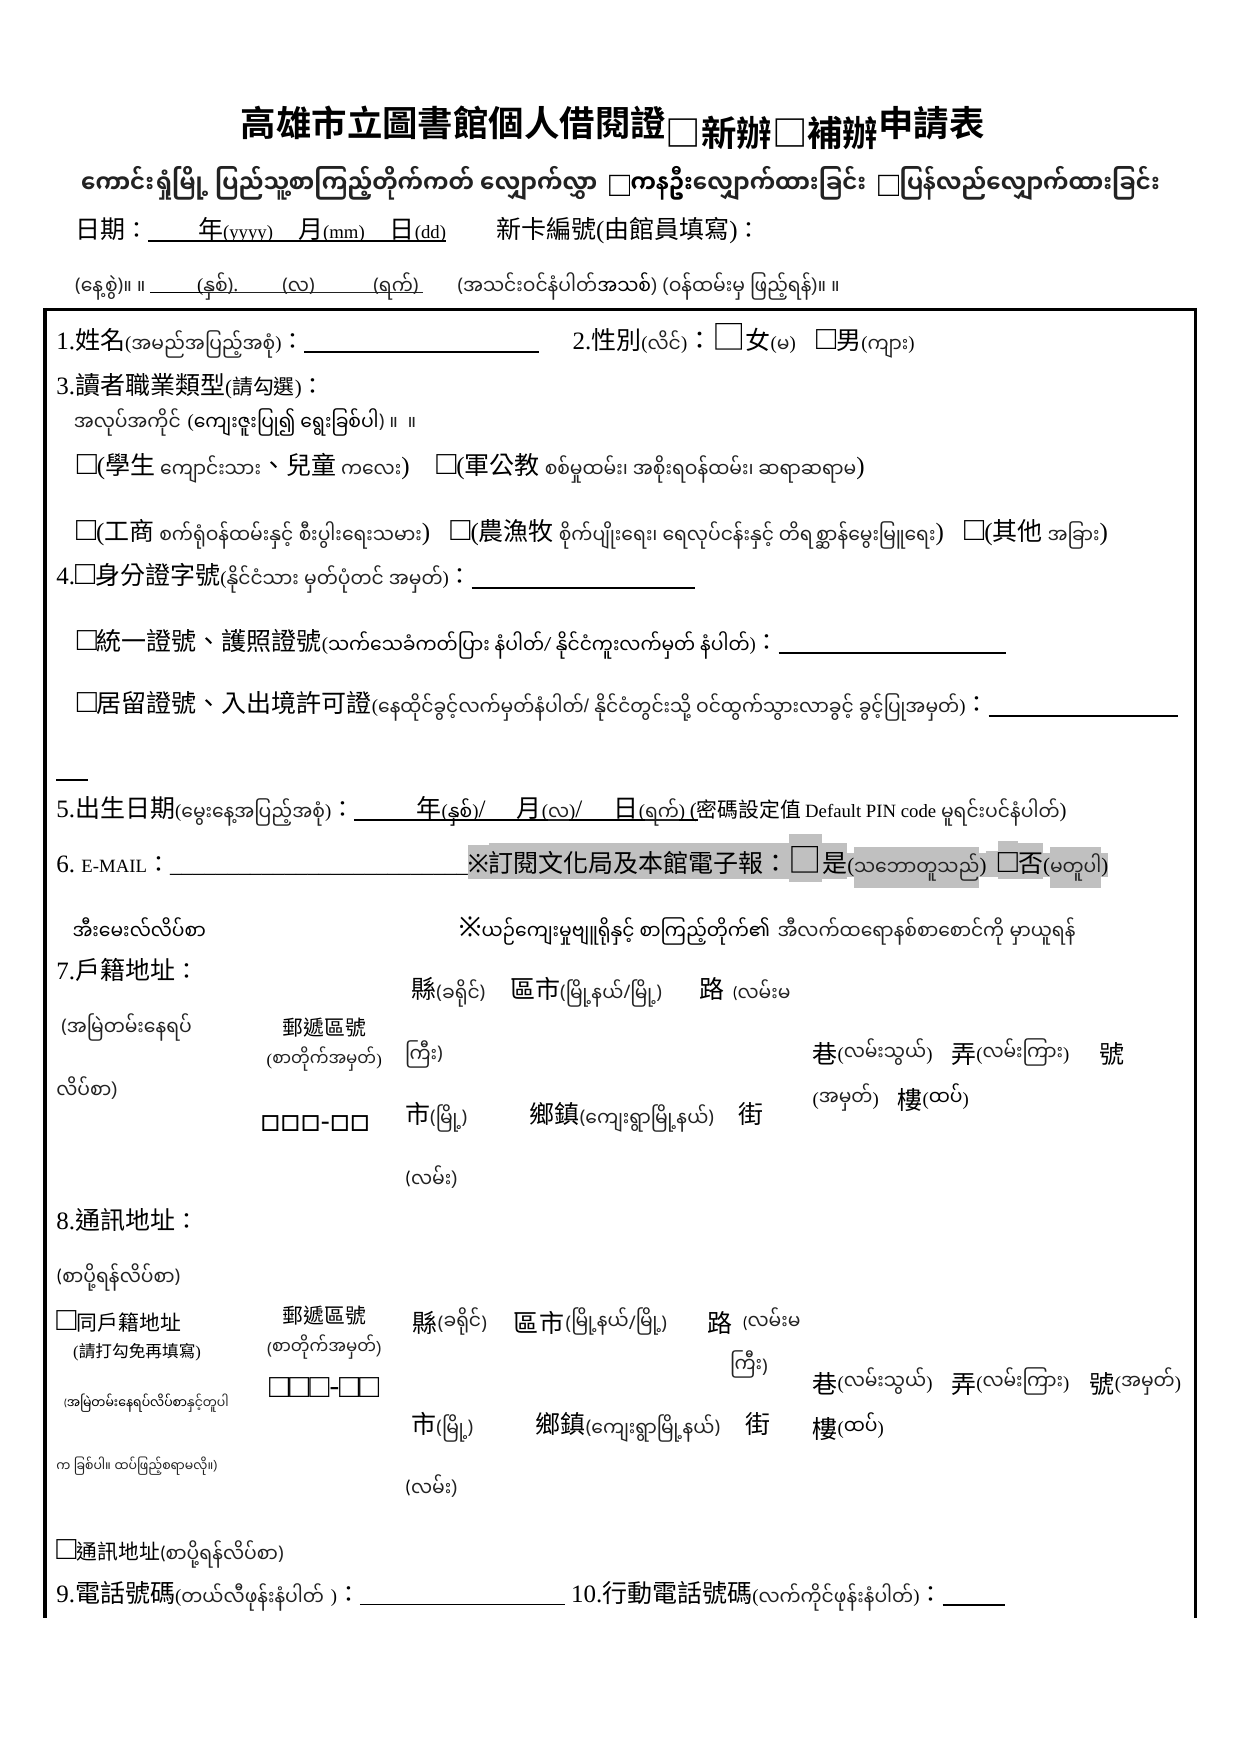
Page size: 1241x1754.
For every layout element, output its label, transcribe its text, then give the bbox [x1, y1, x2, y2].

table_cell 7.戶籍地址： (အမြဲတမ်းနေရပ်လိပ်စာ) [47, 951, 249, 1201]
table_cell 9.電話號碼(တယ်လီဖုန်းနံပါတ် )： 10.行動電話號碼(လက်ကိုင်ဖုန်းနံပါတ်)： [47, 1573, 1194, 1618]
table_cell □通訊地址(စာပို့ရန်လိပ်စာ) [47, 1511, 399, 1573]
table_cell 巷(လမ်းသွယ်) 弄(လမ်းကြား) 號(အမှတ်) 樓(ထပ်) [806, 951, 1194, 1201]
table_cell 郵遞區號(စာတိုက်အမှတ်) □□□-□□ [249, 951, 399, 1201]
table_cell [806, 1511, 1194, 1573]
table_cell 縣(ခရိုင်) 區市(မြို့နယ်/မြို့) 路 (လမ်းမကြီး) 市(မြို့) 鄉鎮(ကျေးရွာမြို့နယ်) 街(လမ်း) [399, 951, 806, 1201]
table_cell 3.讀者職業類型(請勾選)： အလုပ်အကိုင် (ကျေးဇူးပြု၍ ရွေးခြစ်ပါ) ။ ။ 4.□(學生ကျောင်းသား、兒童ကလေး) □(軍公教စစ်မှုထမ်း၊ အစိုးရဝန်ထမ်း၊ ဆရာဆရာမ) .□(工商စက်ရုံဝန်ထမ်းနှင့် စီးပွါးရေးသမား) □(農漁牧စိုက်ပျိုးရေး၊ ရေလုပ်ငန်းနှင့် တိရစ္ဆာန်မွေးမြူရေး) □(其他အခြား) [47, 366, 1194, 553]
table_cell □同戶籍地址 (請打勾免再填寫) (အမြဲတမ်းနေရပ်လိပ်စာနှင့်တူပါက ခြစ်ပါ။ ထပ်ဖြည့်စရာမလို။) [47, 1300, 249, 1511]
text ကောင်းရှုံမြို့ ပြည်သူ့စာကြည့်တိုက်ကတ် လျှောက်လွှာ □ကနဦးလျှောက်ထားခြင်း □ပြန်လည်လျှောက်ထားခြင်း [75, 156, 1165, 209]
table_cell 8.通訊地址： (စာပို့ရန်လိပ်စာ) [47, 1201, 1194, 1299]
table_cell 6. E-MAIL：__________________________※訂閱文化局及本館電子報：□是(သဘောတူသည်) □否(မတူပါ) အီးမေးလ်လိပ်စာ ※ယဉ်ကျေးမှုဗျူရိုနှင့် စာကြည့်တိုက်၏ အီလက်ထရောနစ်စာစောင်ကို မှာယူရန် [47, 834, 1194, 951]
table_cell 4.□身分證字號(နိုင်ငံသား မှတ်ပုံတင် အမှတ်)： 4.□統一證號、護照證號(သက်သေခံကတ်ပြား နံပါတ်/ နိုင်ငံကူးလက်မှတ် နံပါတ်)： 4.□居留證號、入出境許可證(နေထိုင်ခွင့်လက်မှတ်နံပါတ်/ နိုင်ငံတွင်းသို့ ဝင်ထွက်သွားလာခွင့် ခွင့်ပြုအမှတ်)： 5.出生日期(မွေးနေ့အပြည့်အစုံ)： 年(နှစ်)/ 月(လ)/ 日(ရက်) (密碼設定值Default PIN code မူရင်းပင်နံပါတ်) [47, 553, 1194, 833]
table_cell 縣(ခရိုင်) 區市(မြို့နယ်/မြို့) 路 (လမ်းမကြီး) 市(မြို့) 鄉鎮(ကျေးရွာမြို့နယ်) 街(လမ်း) [399, 1300, 806, 1511]
table_header 1.姓名(အမည်အပြည့်အစုံ)： 2.性別(လိင်)：□女(မ) □男(ကျား) [47, 311, 1194, 366]
text (နေ့စွဲ)။ ။ (နှစ်). (လ) (ရက်) (အသင်းဝင်နံပါတ်အသစ်) (ဝန်ထမ်းမှ ဖြည့်ရန်)။ ။ [75, 245, 1165, 308]
table_cell [399, 1511, 806, 1573]
table_cell 郵遞區號 (စာတိုက်အမှတ်) □□□-□□ [249, 1300, 399, 1511]
text 高雄市立圖書館個人借閱證□新辦□補辦申請表 [90, 96, 1153, 156]
table_cell 巷(လမ်းသွယ်) 弄(လမ်းကြား) 號(အမှတ်) 樓(ထပ်) [806, 1300, 1194, 1511]
text 日期： 年(yyyy) 月(mm) 日(dd) 新卡編號(由館員填寫)： [75, 209, 1153, 245]
